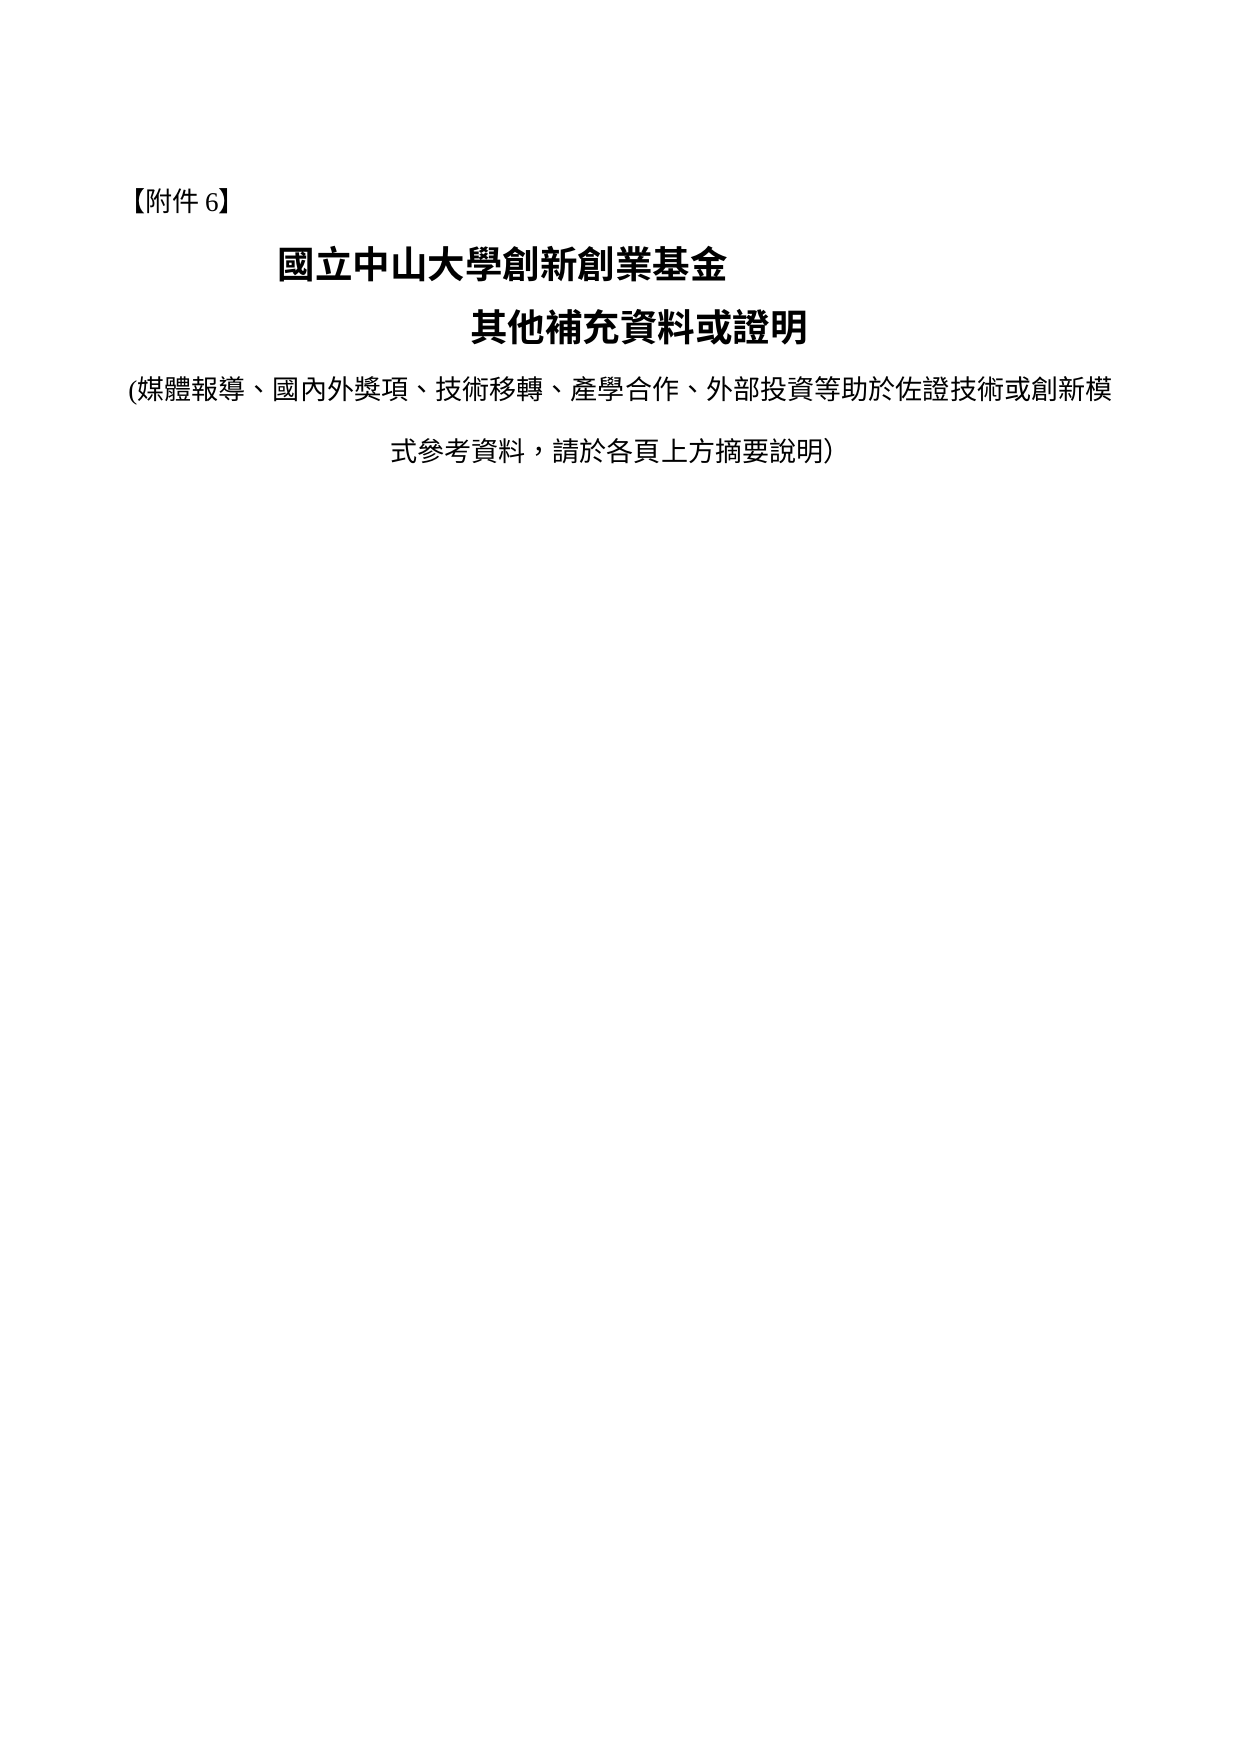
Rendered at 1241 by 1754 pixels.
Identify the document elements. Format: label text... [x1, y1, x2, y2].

text (媒體報導、國內外獎項、技術移轉、產學合作、外部投資等助於佐證技術或創新模式參考資料，請於各頁上方摘要說明） [118, 346, 1122, 471]
text 其他補充資料或證明 [118, 283, 1122, 346]
text 國立中山大學創新創業基金 [118, 221, 1202, 283]
text 【附件6】 [118, 158, 1122, 221]
